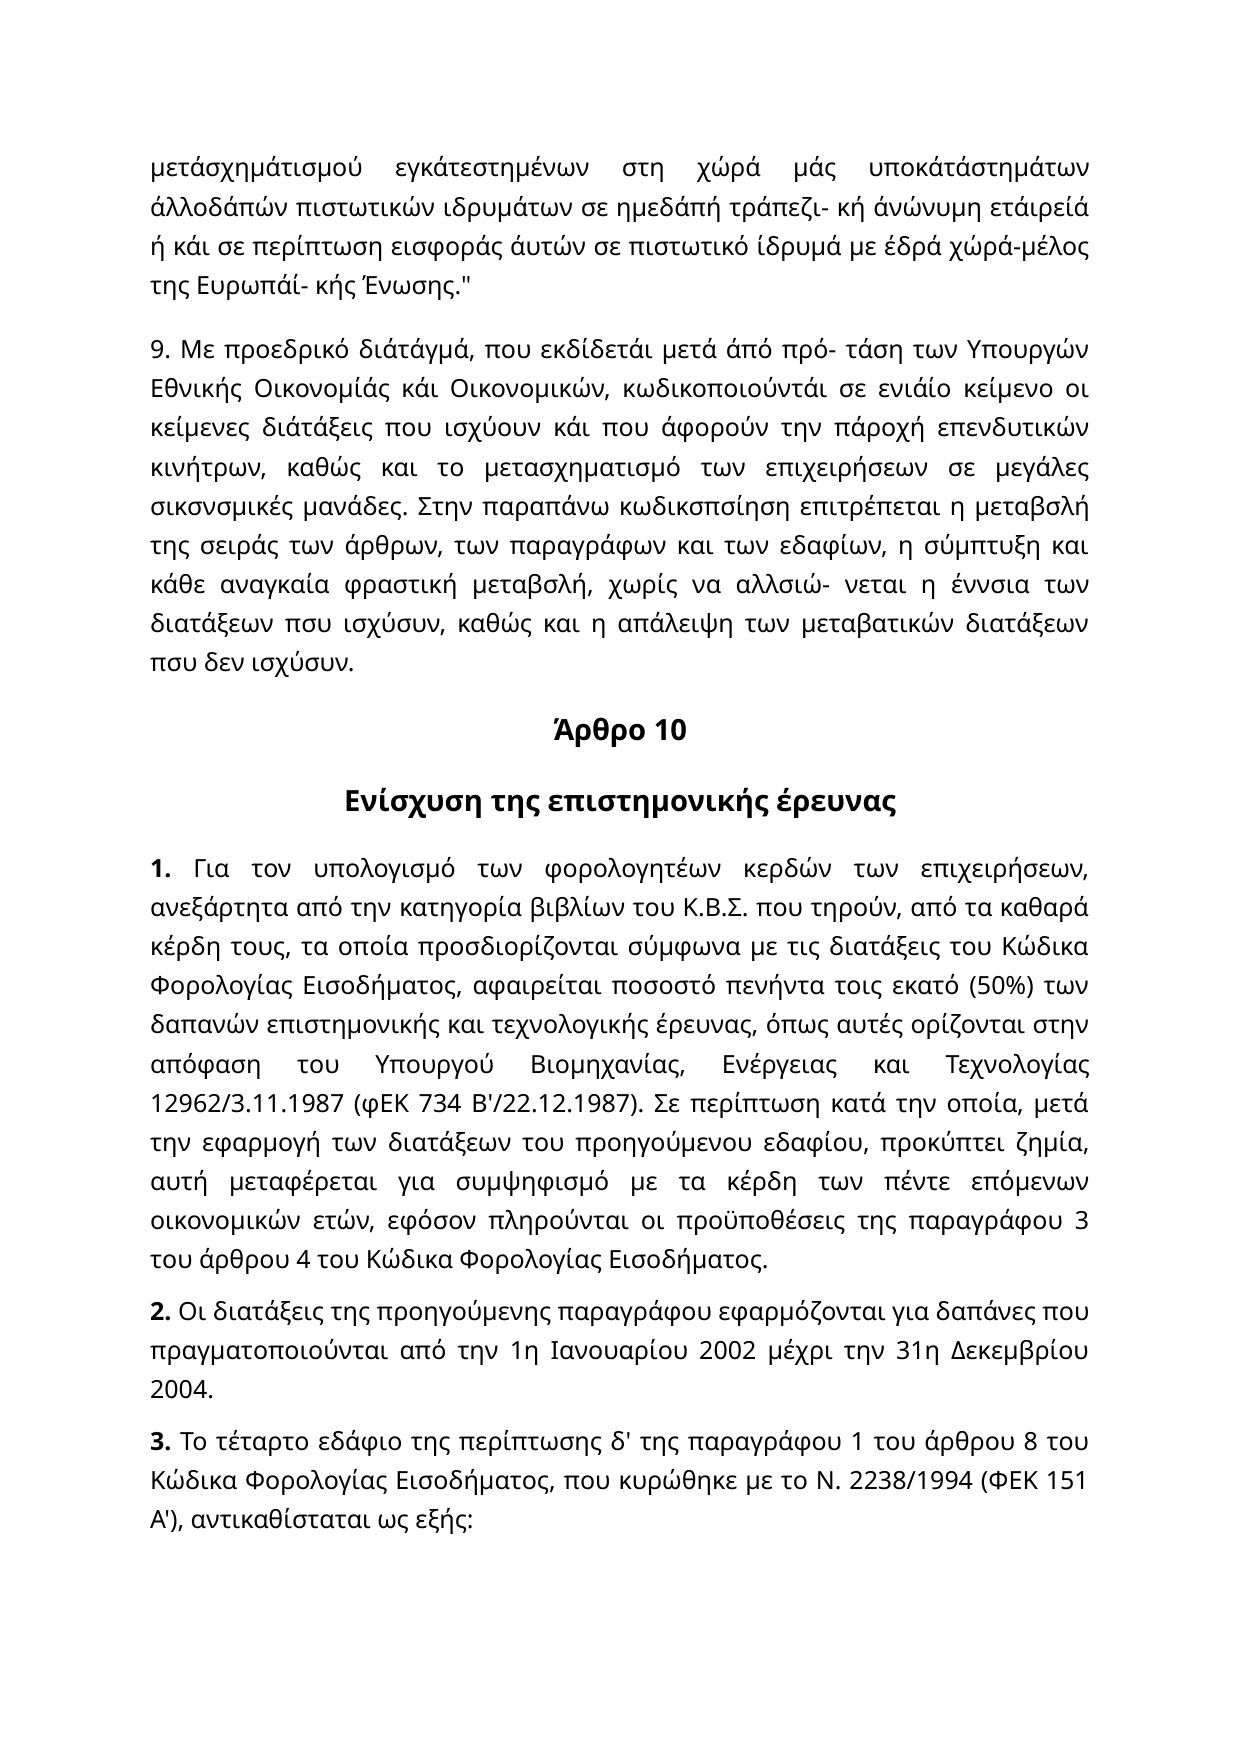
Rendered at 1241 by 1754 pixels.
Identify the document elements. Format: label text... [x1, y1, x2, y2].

subtitle Άρθρο 10 [150, 709, 1090, 749]
text 2. Οι διατάξεις της προηγούμενης παραγράφου εφαρμόζονται για δαπάνες που πραγματοποιούνται από την 1η Ιανουαρίου 2002 μέχρι την 31η Δεκεμβρίου 2004. [150, 1294, 1090, 1406]
subtitle Ενίσχυση της επιστημονικής έρευνας [150, 780, 1090, 819]
text 9. Με προεδρικό διάτάγμά, που εκδίδετάι μετά άπό πρό- τάση των Υπουργών Εθνικής Οικονομίάς κάι Οικονομικών, κωδικοποιούντάι σε ενιάίο κείμενο οι κείμενες διάτάξεις που ισχύουν κάι που άφορούν την πάροχή επενδυτικών κινήτρων, καθώς και το μετασχηματισμό των επιχειρήσεων σε μεγάλες σικσνσμικές μανάδες. Στην παραπάνω κωδικσπσίηση επιτρέπεται η μεταβσλή της σειράς των άρθρων, των παραγράφων και των εδαφίων, η σύμπτυξη και κάθε αναγκαία φραστική μεταβσλή, χωρίς να αλλσιώ- νεται η έννσια των διατάξεων πσυ ισχύσυν, καθώς και η απάλειψη των μεταβατικών διατάξεων πσυ δεν ισχύσυν. [150, 332, 1090, 679]
text 3. Το τέταρτο εδάφιο της περίπτωσης δ' της παραγράφου 1 του άρθρου 8 του Κώδικα Φορολογίας Εισοδήματος, που κυρώθηκε με το Ν. 2238/1994 (ΦΕΚ 151 Α'), αντικαθίσταται ως εξής: [150, 1424, 1090, 1536]
text 1. Για τον υπολογισμό των φορολογητέων κερδών των επιχειρήσεων, ανεξάρτητα από την κατηγορία βιβλίων του Κ.Β.Σ. που τηρούν, από τα καθαρά κέρδη τους, τα οποία προσδιορίζονται σύμφωνα με τις διατάξεις του Κώδικα Φορολογίας Εισοδήματος, αφαιρείται ποσοστό πενήντα τοις εκατό (50%) των δαπανών επιστημονικής και τεχνολογικής έρευνας, όπως αυτές ορίζονται στην απόφαση του Υπουργού Βιομηχανίας, Ενέργειας και Τεχνολογίας 12962/3.11.1987 (φΕΚ 734 Β'/22.12.1987). Σε περίπτωση κατά την οποία, μετά την εφαρμογή των διατάξεων του προηγούμενου εδαφίου, προκύπτει ζημία, αυτή μεταφέρεται για συμψηφισμό με τα κέρδη των πέντε επόμενων οικονομικών ετών, εφόσον πληρούνται οι προϋποθέσεις της παραγράφου 3 του άρθρου 4 του Κώδικα Φορολογίας Εισοδήματος. [150, 850, 1090, 1276]
text μετάσχημάτισμού εγκάτεστημένων στη χώρά μάς υποκάτάστημάτων άλλοδάπών πιστωτικών ιδρυμάτων σε ημεδάπή τράπεζι- κή άνώνυμη ετάιρείά ή κάι σε περίπτωση εισφοράς άυτών σε πιστωτικό ίδρυμά με έδρά χώρά-μέλος της Ευρωπάί- κής Ένωσης." [150, 150, 1090, 302]
